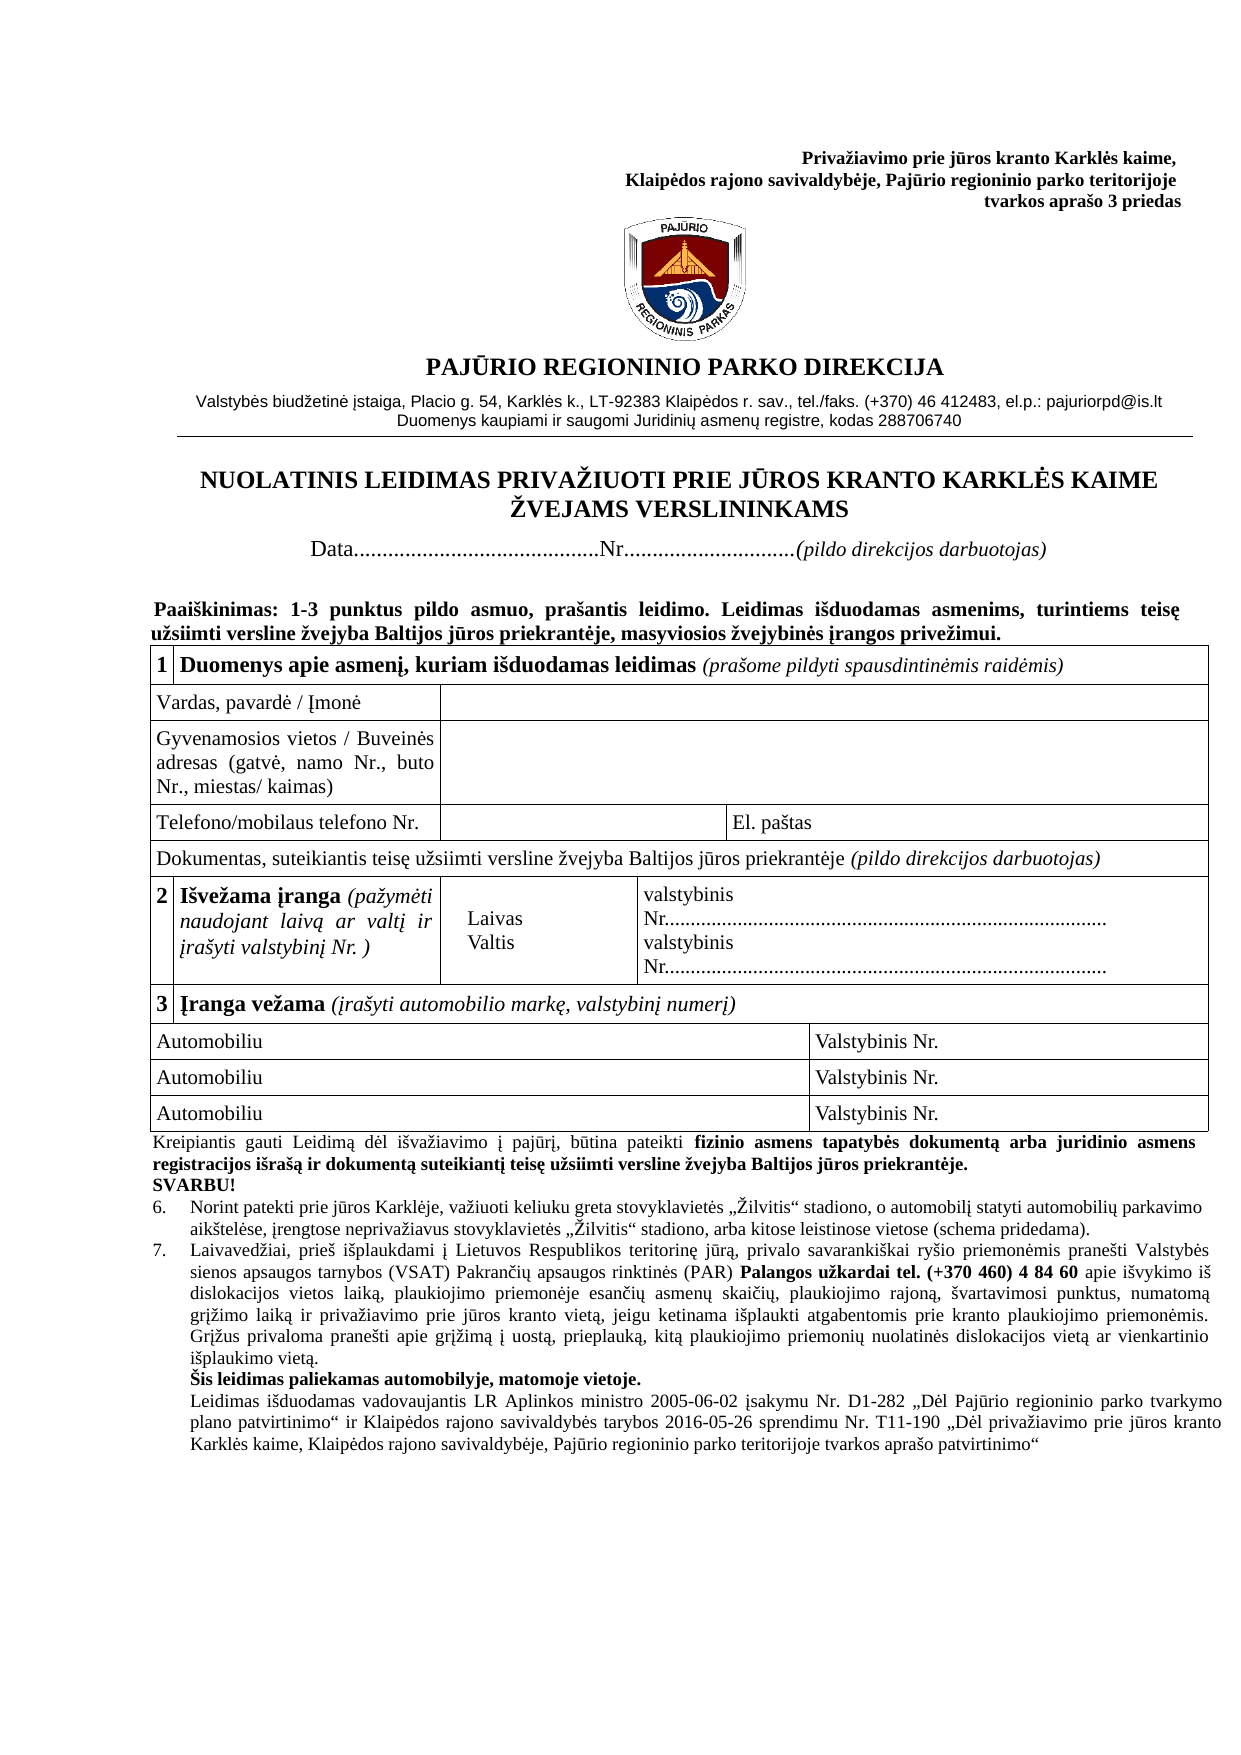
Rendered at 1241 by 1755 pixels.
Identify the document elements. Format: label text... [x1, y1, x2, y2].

table_cell Automobiliu [151, 1060, 809, 1094]
table_cell 3 [151, 985, 173, 1022]
table_cell [441, 721, 1208, 804]
text tvarkos aprašo 3 priedas [177, 190, 1181, 212]
table_cell [441, 805, 726, 840]
table_cell Valstybės biudžetinė įstaiga, Placio g. 54, Karklės k., LT-92383 Klaipėdos r. sav., tel./faks. (+370) 46 412483, el.p.: pajuriorpd@is.lt Duomenys kaupiami ir saugomi Juridinių asmenų registre, kodas 288706740 [177, 386, 1193, 436]
table_cell Išvežama įranga (pažymėti naudojant laivą ar valtį ir įrašyti valstybinį Nr. ) [174, 877, 440, 984]
text Klaipėdos rajono savivaldybėje, Pajūrio regioninio parko teritorijoje [177, 168, 1181, 190]
table_header [177, 212, 1193, 346]
text NUOLATINIS LEIDIMAS PRIVAŽIUOTI PRIE JŪROS KRANTO KARKLĖS KAIME ŽVEJAMS VERSLININKAMS [177, 465, 1181, 523]
text Paaiškinimas: 1-3 punktus pildo asmuo, prašantis leidimo. Leidimas išduodamas asmenims, turintiems teisę užsiimti versline žvejyba Baltijos jūros priekrantėje, masyviosios žvejybinės įrangos privežimui. [151, 597, 1181, 645]
text 7. Laivavedžiai, prieš išplaukdami į Lietuvos Respublikos teritorinę jūrą, privalo savarankiškai ryšio priemonėmis pranešti Valstybės sienos apsaugos tarnybos (VSAT) Pakrančių apsaugos rinktinės (PAR) Palangos užkardai tel. (+370 460) 4 84 60 apie išvykimo iš dislokacijos vietos laiką, plaukiojimo priemonėje esančių asmenų skaičių, plaukiojimo rajoną, švartavimosi punktus, numatomą grįžimo laiką ir privažiavimo prie jūros kranto vietą, jeigu ketinama išplaukti atgabentomis prie kranto plaukiojimo priemonėmis. Grįžus privaloma pranešti apie grįžimą į uostą, prieplauką, kitą plaukiojimo priemonių nuolatinės dislokacijos vietą ar vienkartinio išplaukimo vietą. [152, 1239, 1211, 1368]
table_cell Valstybinis Nr. [810, 1096, 1208, 1131]
table_cell Valstybinis Nr. [810, 1024, 1208, 1058]
text Kreipiantis gauti Leidimą dėl išvažiavimo į pajūrį, būtina pateikti fizinio asmens tapatybės dokumentą arba juridinio asmens registracijos išrašą ir dokumentą suteikiantį teisę užsiimti versline žvejyba Baltijos jūros priekrantėje. [152, 1132, 1196, 1174]
text Data...........................................Nr..............................(pildo direkcijos darbuotojas) [177, 535, 1181, 561]
table_cell [441, 685, 1208, 720]
table_cell Automobiliu [151, 1024, 809, 1058]
text Privažiavimo prie jūros kranto Karklės kaime, [177, 147, 1181, 168]
table_cell Įranga vežama (įrašyti automobilio markę, valstybinį numerį) [174, 985, 1208, 1022]
text Šis leidimas paliekamas automobilyje, matomoje vietoje. [190, 1368, 1181, 1390]
text Leidimas išduodamas vadovaujantis LR Aplinkos ministro 2005-06-02 įsakymu Nr. D1-282 „Dėl Pajūrio regioninio parko tvarkymo plano patvirtinimo“ ir Klaipėdos rajono savivaldybės tarybos 2016-05-26 sprendimu Nr. T11-190 „Dėl privažiavimo prie jūros kranto Karklės kaime, Klaipėdos rajono savivaldybėje, Pajūrio regioninio parko teritorijoje tvarkos aprašo patvirtinimo“ [190, 1390, 1223, 1454]
table_cell valstybinis Nr..................................................................................... valstybinis Nr..................................................................................... [638, 877, 1208, 984]
text SVARBU! [152, 1174, 1196, 1196]
table_cell 2 [151, 877, 173, 984]
table_cell El. paštas [727, 805, 1208, 840]
table_cell Pajūrio regioninio parko direkcija [177, 346, 1193, 386]
table_cell Gyvenamosios vietos / Buveinės adresas (gatvė, namo Nr., buto Nr., miestas/ kaimas) [151, 721, 440, 804]
table_cell Automobiliu [151, 1096, 809, 1131]
table_header 1 [151, 646, 173, 684]
table_cell Telefono/mobilaus telefono Nr. [151, 805, 440, 840]
table_cell Valstybinis Nr. [810, 1060, 1208, 1094]
table_cell Vardas, pavardė / Įmonė [151, 685, 440, 720]
table_cell Dokumentas, suteikiantis teisę užsiimti versline žvejyba Baltijos jūros priekrantėje (pildo direkcijos darbuotojas) [151, 841, 1208, 876]
table_header Duomenys apie asmenį, kuriam išduodamas leidimas (prašome pildyti spausdintinėmis raidėmis) [174, 646, 1208, 684]
text 6. Norint patekti prie jūros Karklėje, važiuoti keliuku greta stovyklavietės „Žilvitis“ stadiono, o automobilį statyti automobilių parkavimo aikštelėse, įrengtose neprivažiavus stovyklavietės „Žilvitis“ stadiono, arba kitose leistinose vietose (schema pridedama). [152, 1196, 1223, 1239]
table_cell  Laivas  Valtis [441, 877, 637, 984]
